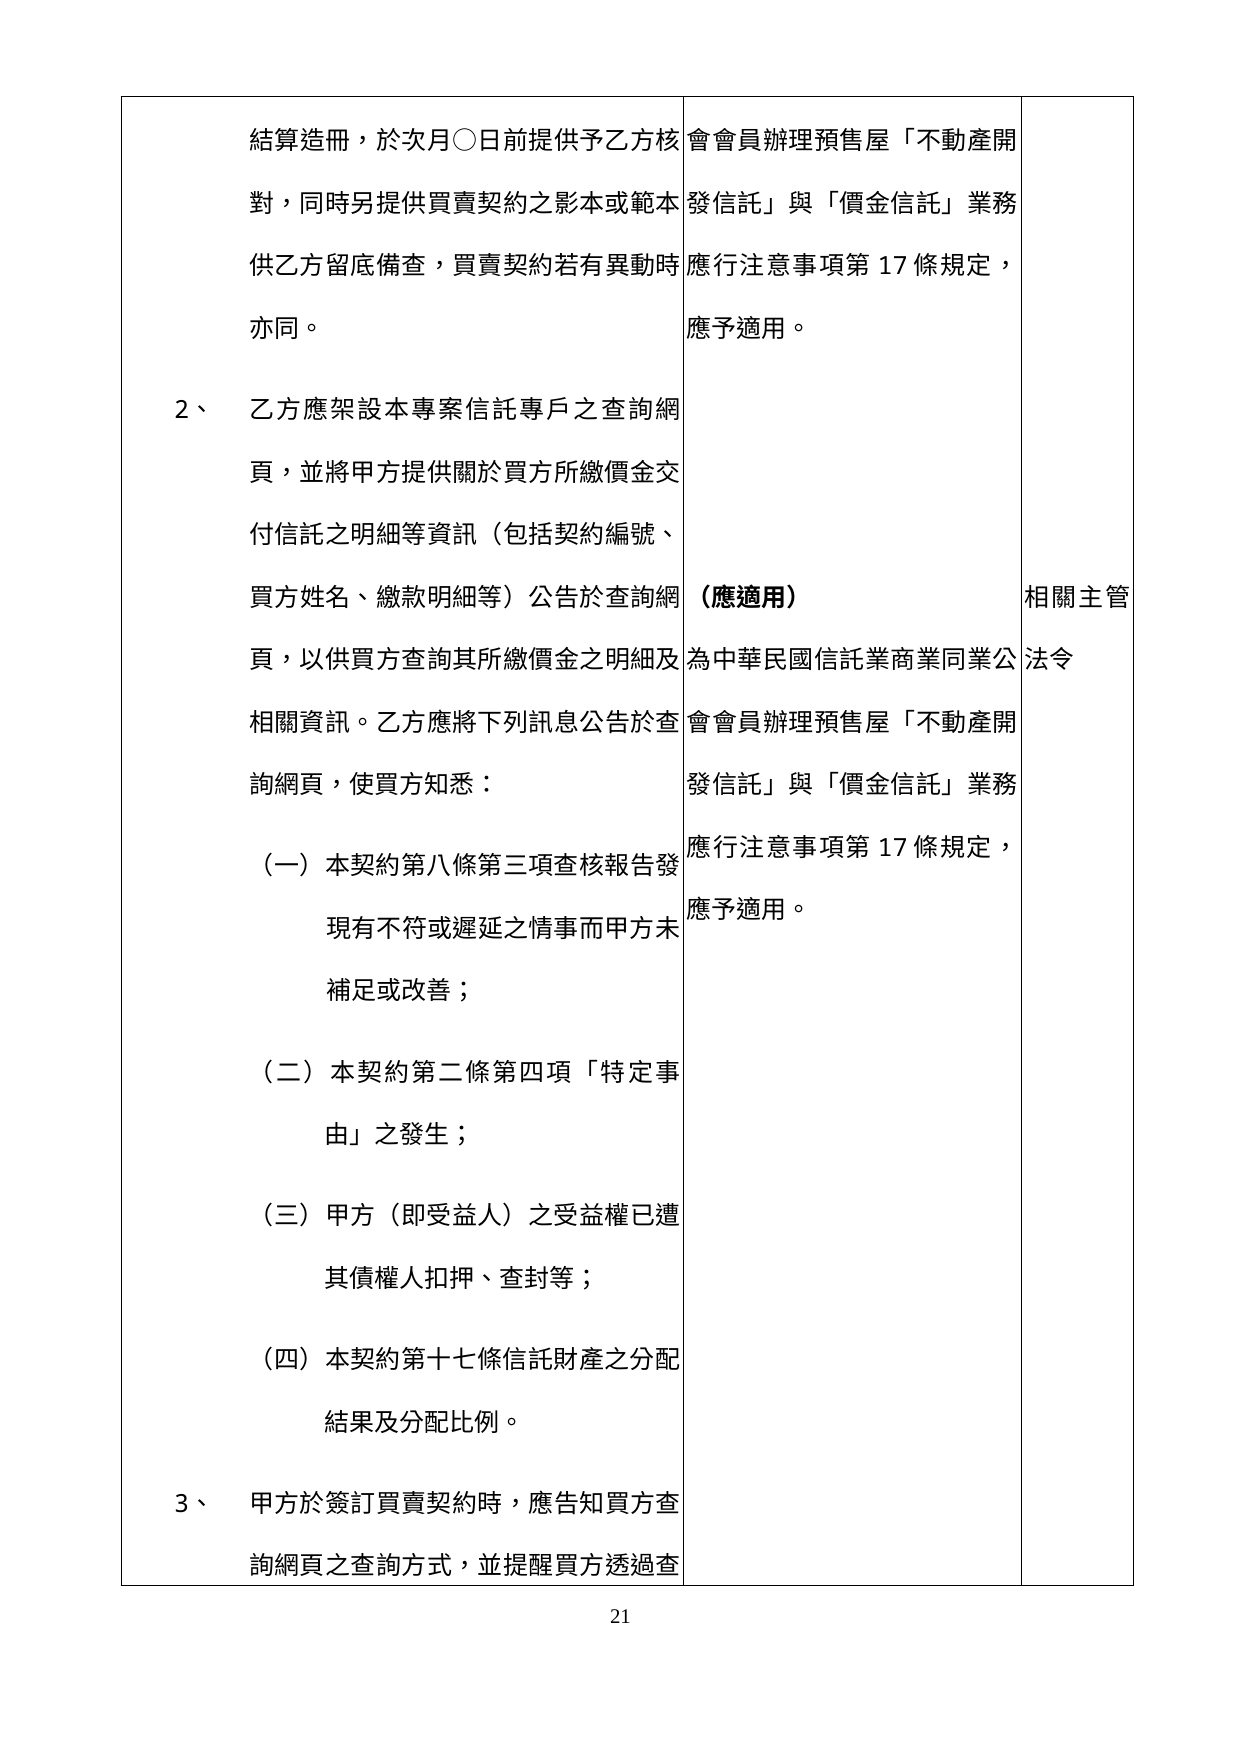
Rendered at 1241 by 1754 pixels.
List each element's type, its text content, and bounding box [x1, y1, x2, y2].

table_cell 相關主管法令 [1022, 97, 1133, 1585]
table_cell 結算造冊，於次月○日前提供予乙方核對，同時另提供買賣契約之影本或範本供乙方留底備查，買賣契約若有異動時亦同。 乙方應架設本專案信託專戶之查詢網頁，並將甲方提供關於買方所繳價金交付信託之明細等資訊（包括契約編號、買方姓名、繳款明細等）公告於查詢網頁，以供買方查詢其所繳價金之明細及相關資訊。乙方應將下列訊息公告於查詢網頁，使買方知悉： （一）本契約第八條第三項查核報告發現有不符或遲延之情事而甲方未補足或改善； （二）本契約第二條第四項「特定事由」之發生； （三）甲方（即受益人）之受益權已遭其債權人扣押、查封等； （四）本契約第十七條信託財產之分配結果及分配比例。 甲方於簽訂買賣契約時，應告知買方查詢網頁之查詢方式，並提醒買方透過查 [122, 97, 683, 1585]
table_cell 會會員辦理預售屋「不動產開發信託」與「價金信託」業務應行注意事項第17條規定，應予適用。 （應適用） 為中華民國信託業商業同業公會會員辦理預售屋「不動產開發信託」與「價金信託」業務應行注意事項第17條規定，應予適用。 [684, 97, 1021, 1585]
